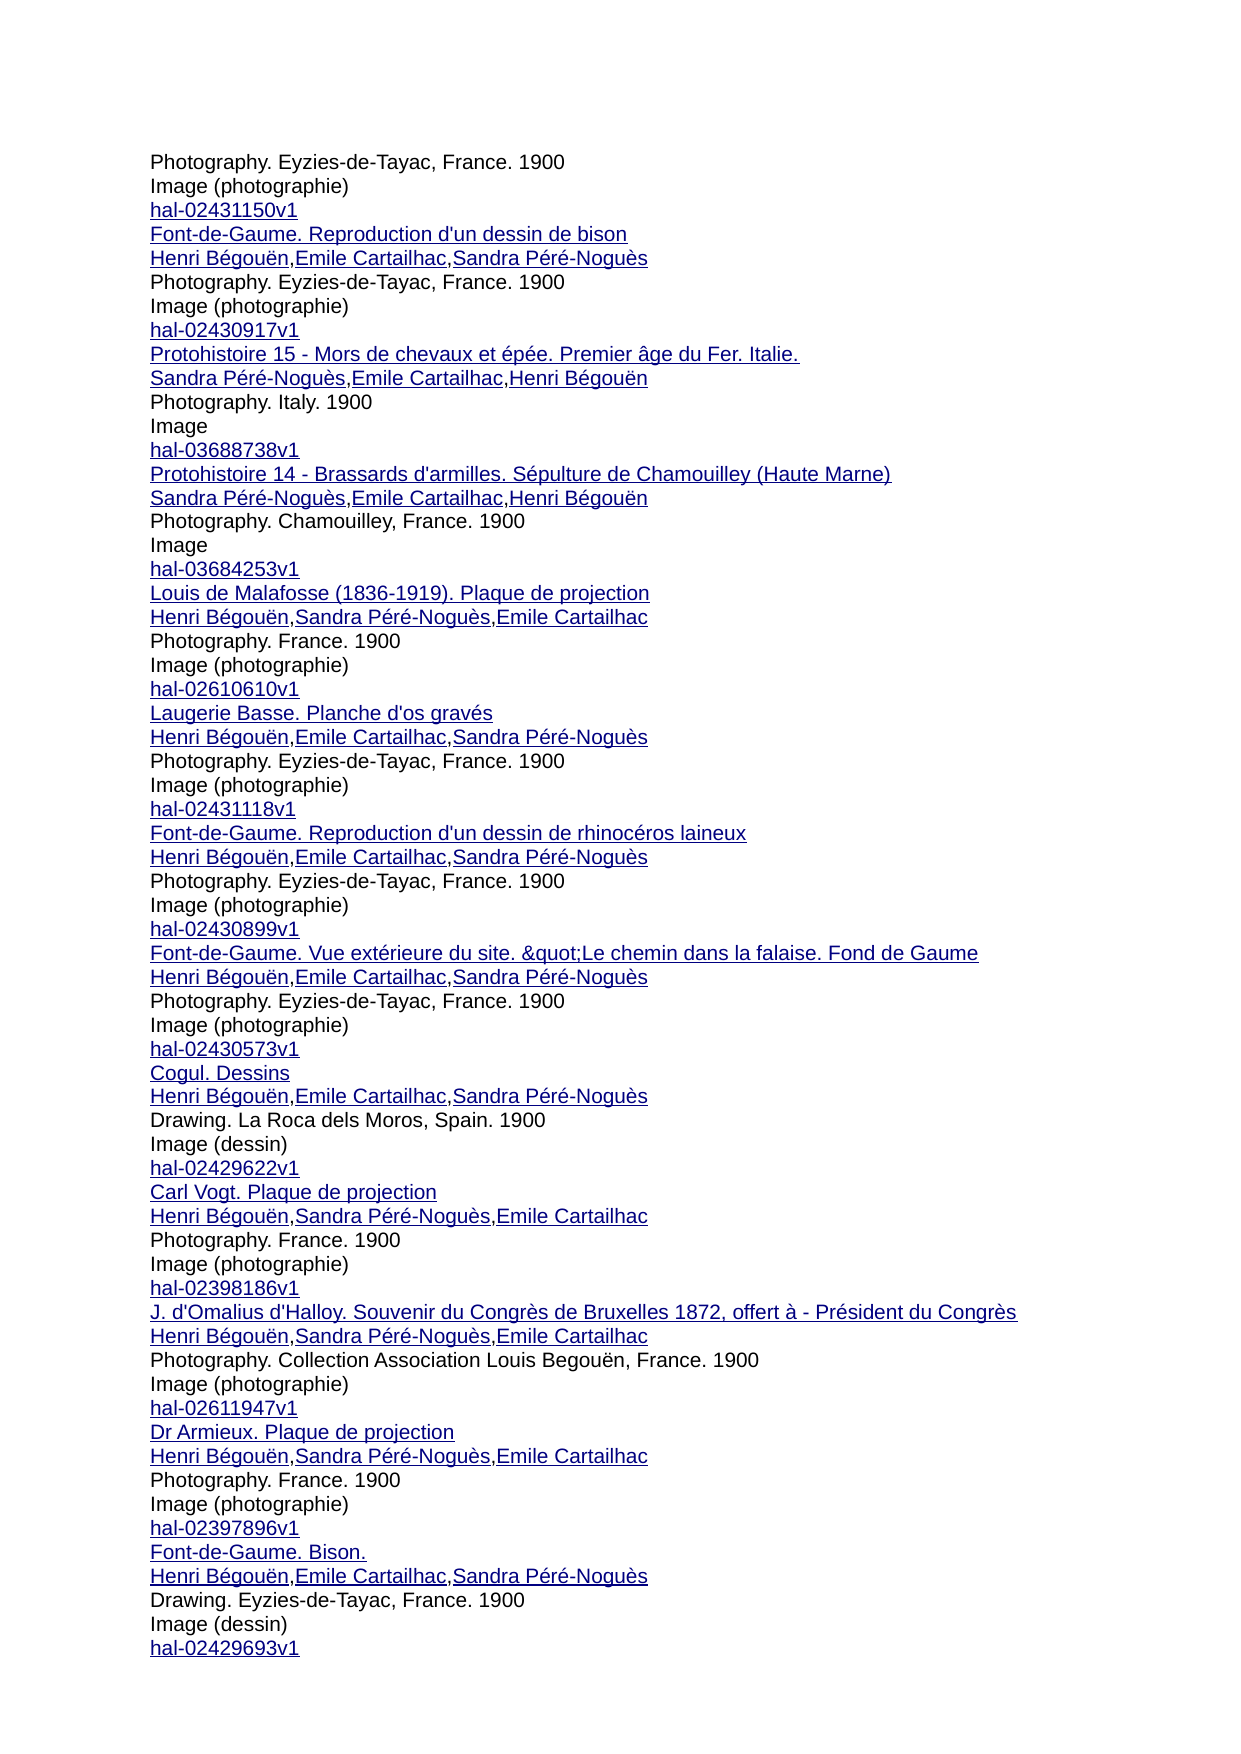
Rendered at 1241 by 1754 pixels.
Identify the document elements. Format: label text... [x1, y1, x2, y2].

table_cell Carl Vogt. Plaque de projection Henri Bégouën,Sandra Péré-Noguès,Emile Cartailhac Photography. France. 1900 Image (photographie) hal-02398186v1 [150, 1180, 1090, 1300]
table_cell J. d'Omalius d'Halloy. Souvenir du Congrès de Bruxelles 1872, offert à - Président du Congrès Henri Bégouën,Sandra Péré-Noguès,Emile Cartailhac Photography. Collection Association Louis Begouën, France. 1900 Image (photographie) hal-02611947v1 [150, 1300, 1090, 1420]
table_cell Dr Armieux. Plaque de projection Henri Bégouën,Sandra Péré-Noguès,Emile Cartailhac Photography. France. 1900 Image (photographie) hal-02397896v1 [150, 1420, 1090, 1539]
table_cell Font-de-Gaume. Bison. Henri Bégouën,Emile Cartailhac,Sandra Péré-Noguès Drawing. Eyzies-de-Tayac, France. 1900 Image (dessin) hal-02429693v1 [150, 1540, 1090, 1659]
table_cell Cogul. Dessins Henri Bégouën,Emile Cartailhac,Sandra Péré-Noguès Drawing. La Roca dels Moros, Spain. 1900 Image (dessin) hal-02429622v1 [150, 1060, 1090, 1180]
table_cell Protohistoire 15 - Mors de chevaux et épée. Premier âge du Fer. Italie. Sandra Péré-Noguès,Emile Cartailhac,Henri Bégouën Photography. Italy. 1900 Image hal-03688738v1 [150, 342, 1090, 461]
table_cell Font-de-Gaume. Reproduction d'un dessin de bison Henri Bégouën,Emile Cartailhac,Sandra Péré-Noguès Photography. Eyzies-de-Tayac, France. 1900 Image (photographie) hal-02430917v1 [150, 222, 1090, 342]
table_cell Protohistoire 14 - Brassards d'armilles. Sépulture de Chamouilley (Haute Marne) Sandra Péré-Noguès,Emile Cartailhac,Henri Bégouën Photography. Chamouilley, France. 1900 Image hal-03684253v1 [150, 461, 1090, 581]
table_cell Laugerie Basse. Planche d'os gravés Henri Bégouën,Emile Cartailhac,Sandra Péré-Noguès Photography. Eyzies-de-Tayac, France. 1900 Image (photographie) hal-02431118v1 [150, 701, 1090, 821]
table_cell Photography. Eyzies-de-Tayac, France. 1900 Image (photographie) hal-02431150v1 [150, 150, 1090, 222]
table_cell Font-de-Gaume. Vue extérieure du site. &quot;Le chemin dans la falaise. Fond de Gaume Henri Bégouën,Emile Cartailhac,Sandra Péré-Noguès Photography. Eyzies-de-Tayac, France. 1900 Image (photographie) hal-02430573v1 [150, 941, 1090, 1060]
table_cell Louis de Malafosse (1836-1919). Plaque de projection Henri Bégouën,Sandra Péré-Noguès,Emile Cartailhac Photography. France. 1900 Image (photographie) hal-02610610v1 [150, 581, 1090, 701]
table_cell Font-de-Gaume. Reproduction d'un dessin de rhinocéros laineux Henri Bégouën,Emile Cartailhac,Sandra Péré-Noguès Photography. Eyzies-de-Tayac, France. 1900 Image (photographie) hal-02430899v1 [150, 821, 1090, 941]
